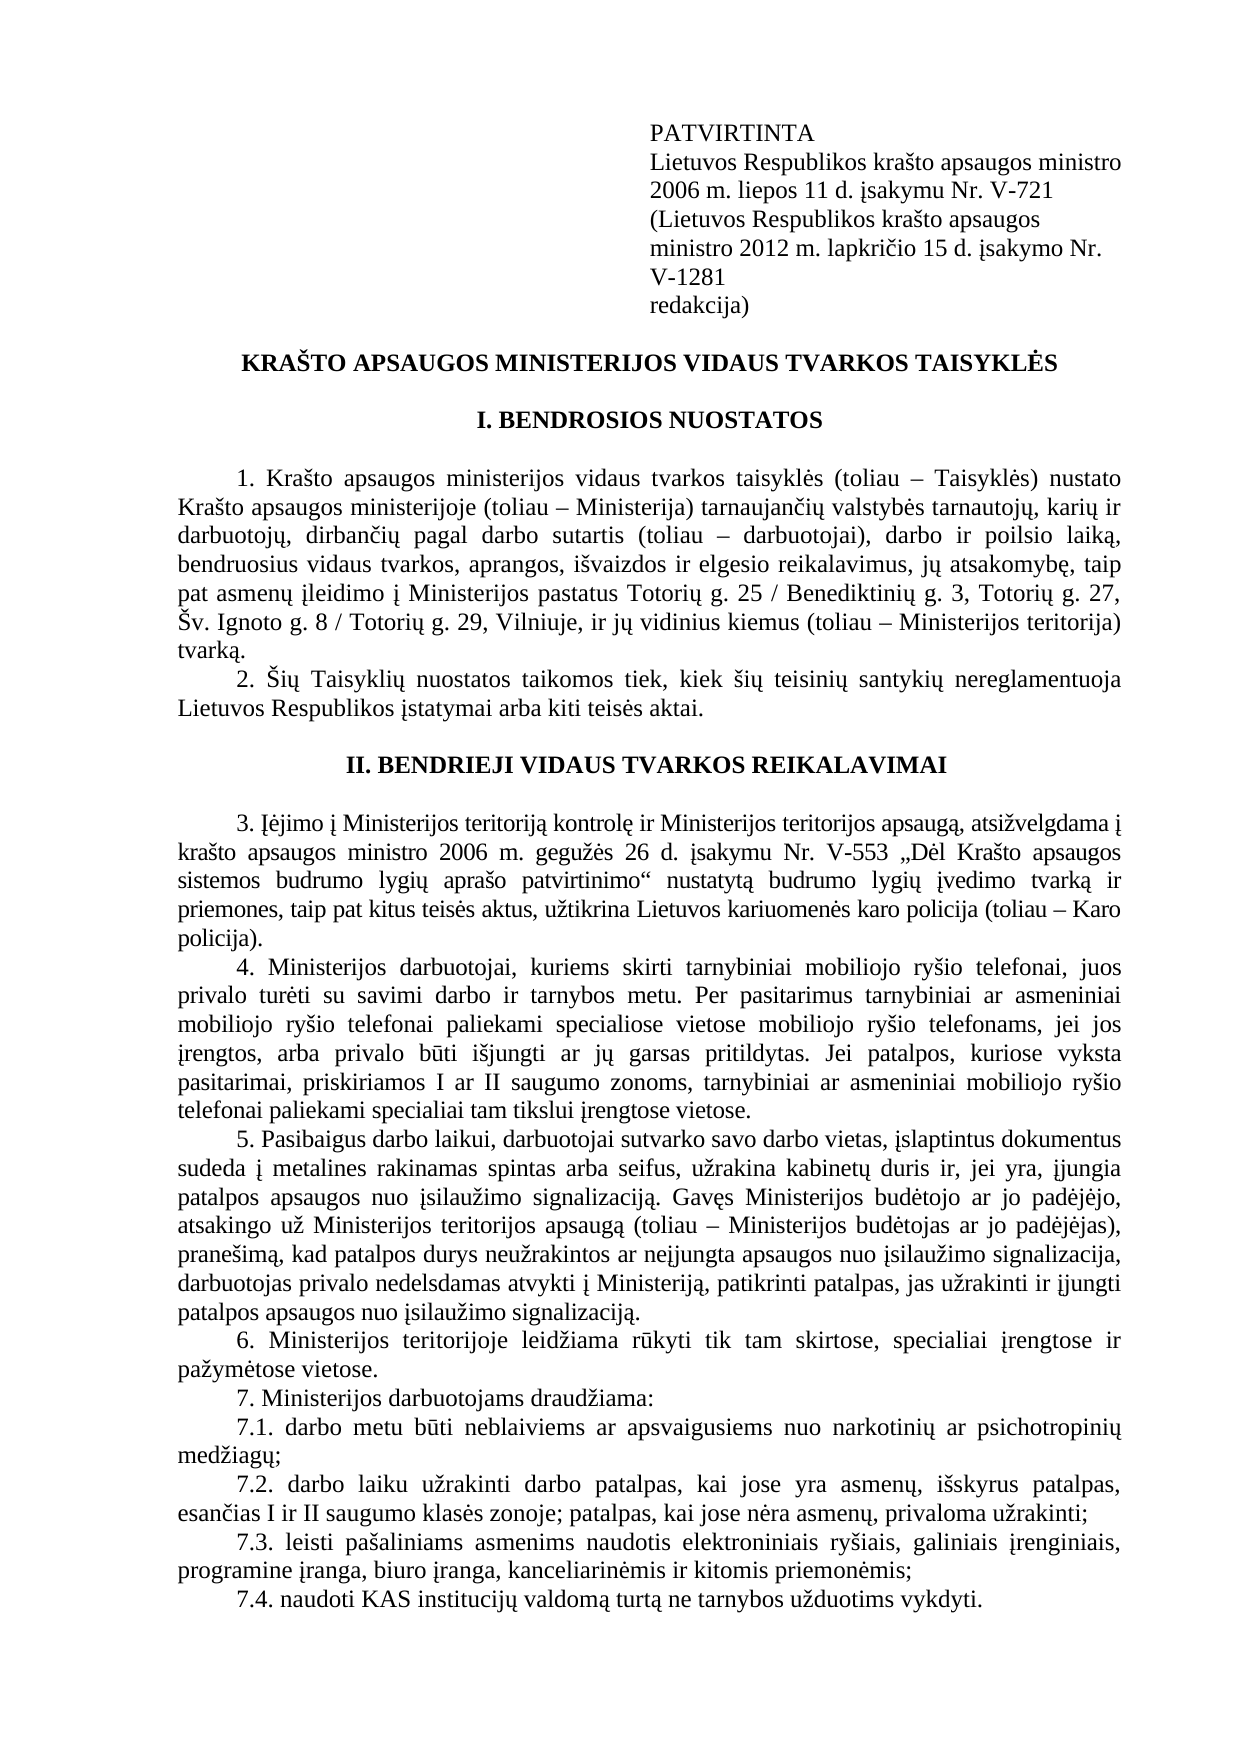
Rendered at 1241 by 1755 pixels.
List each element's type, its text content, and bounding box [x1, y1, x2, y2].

text Lietuvos Respublikos krašto apsaugos ministro 2006 m. liepos 11 d. įsakymu Nr. V-721 [649, 147, 1122, 204]
text 3. Įėjimo į Ministerijos teritoriją kontrolę ir Ministerijos teritorijos apsaugą, atsižvelgdama į krašto apsaugos ministro 2006 m. gegužės 26 d. įsakymu Nr. V-553 „Dėl Krašto apsaugos sistemos budrumo lygių aprašo patvirtinimo“ nustatytą budrumo lygių įvedimo tvarką ir priemones, taip pat kitus teisės aktus, užtikrina Lietuvos kariuomenės karo policija (toliau – Karo policija). [177, 808, 1122, 952]
text 7. Ministerijos darbuotojams draudžiama: [177, 1383, 1122, 1412]
text 7.4. naudoti KAS institucijų valdomą turtą ne tarnybos užduotims vykdyti. [177, 1584, 1122, 1613]
text II. BENDRIEJI VIDAUS TVARKOS REIKALAVIMAI [177, 751, 1122, 779]
text 2. Šių Taisyklių nuostatos taikomos tiek, kiek šių teisinių santykių nereglamentuoja Lietuvos Respublikos įstatymai arba kiti teisės aktai. [177, 664, 1122, 722]
text 4. Ministerijos darbuotojai, kuriems skirti tarnybiniai mobiliojo ryšio telefonai, juos privalo turėti su savimi darbo ir tarnybos metu. Per pasitarimus tarnybiniai ar asmeniniai mobiliojo ryšio telefonai paliekami specialiose vietose mobiliojo ryšio telefonams, jei jos įrengtos, arba privalo būti išjungti ar jų garsas pritildytas. Jei patalpos, kuriose vyksta pasitarimai, priskiriamos I ar II saugumo zonoms, tarnybiniai ar asmeniniai mobiliojo ryšio telefonai paliekami specialiai tam tikslui įrengtose vietose. [177, 952, 1122, 1124]
text I. BENDROSIOS NUOSTATOS [177, 406, 1122, 434]
text 7.2. darbo laiku užrakinti darbo patalpas, kai jose yra asmenų, išskyrus patalpas, esančias I ir II saugumo klasės zonoje; patalpas, kai jose nėra asmenų, privaloma užrakinti; [177, 1469, 1122, 1527]
text 7.3. leisti pašaliniams asmenims naudotis elektroniniais ryšiais, galiniais įrenginiais, programine įranga, biuro įranga, kanceliarinėmis ir kitomis priemonėmis; [177, 1527, 1122, 1584]
text 5. Pasibaigus darbo laikui, darbuotojai sutvarko savo darbo vietas, įslaptintus dokumentus sudeda į metalines rakinamas spintas arba seifus, užrakina kabinetų duris ir, jei yra, įjungia patalpos apsaugos nuo įsilaužimo signalizaciją. Gavęs Ministerijos budėtojo ar jo padėjėjo, atsakingo už Ministerijos teritorijos apsaugą (toliau – Ministerijos budėtojas ar jo padėjėjas), pranešimą, kad patalpos durys neužrakintos ar neįjungta apsaugos nuo įsilaužimo signalizacija, darbuotojas privalo nedelsdamas atvykti į Ministeriją, patikrinti patalpas, jas užrakinti ir įjungti patalpos apsaugos nuo įsilaužimo signalizaciją. [177, 1124, 1122, 1326]
text KRAŠTO APSAUGOS MINISTERIJOS vidaus tvarkos taisyklės [177, 348, 1122, 377]
text 6. Ministerijos teritorijoje leidžiama rūkyti tik tam skirtose, specialiai įrengtose ir pažymėtose vietose. [177, 1326, 1122, 1383]
text 7.1. darbo metu būti neblaiviems ar apsvaigusiems nuo narkotinių ar psichotropinių medžiagų; [177, 1412, 1122, 1469]
text redakcija) [649, 291, 1122, 319]
text 1. Krašto apsaugos ministerijos vidaus tvarkos taisyklės (toliau – Taisyklės) nustato Krašto apsaugos ministerijoje (toliau – Ministerija) tarnaujančių valstybės tarnautojų, karių ir darbuotojų, dirbančių pagal darbo sutartis (toliau – darbuotojai), darbo ir poilsio laiką, bendruosius vidaus tvarkos, aprangos, išvaizdos ir elgesio reikalavimus, jų atsakomybę, taip pat asmenų įleidimo į Ministerijos pastatus Totorių g. 25 / Benediktinių g. 3, Totorių g. 27, Šv. Ignoto g. 8 / Totorių g. 29, Vilniuje, ir jų vidinius kiemus (toliau – Ministerijos teritorija) tvarką. [177, 463, 1122, 664]
text PATVIRTINTA [649, 118, 1122, 147]
text (Lietuvos Respublikos krašto apsaugos ministro 2012 m. lapkričio 15 d. įsakymo Nr. V-1281 [649, 204, 1122, 291]
